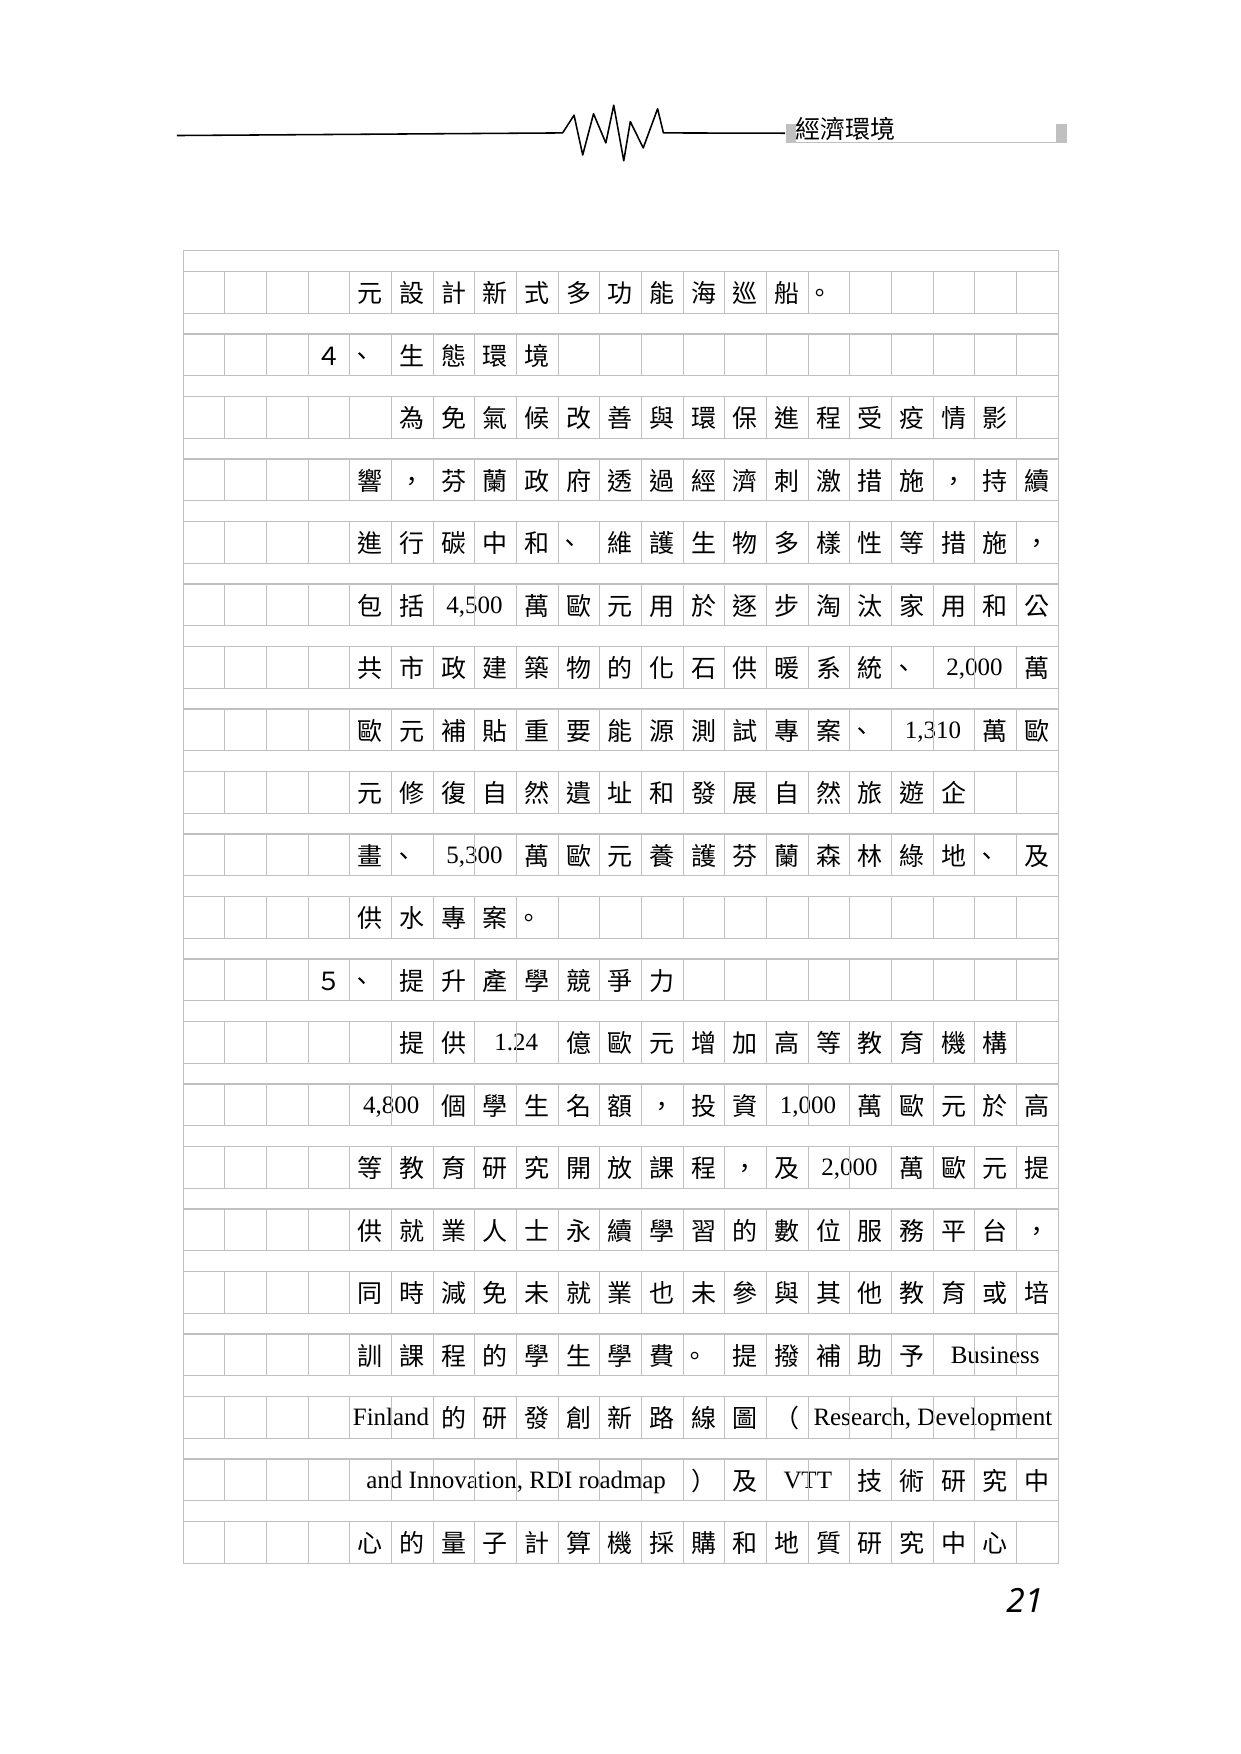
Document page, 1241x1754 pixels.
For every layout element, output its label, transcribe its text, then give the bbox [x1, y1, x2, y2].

text 為免氣候改善與環保進程受疫情影響，芬蘭政府透過經濟刺激措施，持續進行碳中和、維護生物多樣性等措施，包括4,500萬歐元用於逐步淘汰家用和公共市政建築物的化石供暖系統、2,000萬歐元補貼重要能源測試專案、1,310萬歐元修復自然遺址和發展自然旅遊企畫、5,300萬歐元養護芬蘭森林綠地、及供水專案。 [330, 751, 1058, 771]
text 提供1.24億歐元增加高等教育機構4,800個學生名額，投資1,000萬歐元於高等教育研究開放課程，及2,000萬歐元提供就業人士永續學習的數位服務平台，同時減免未就業也未參與其他教育或培訓課程的學生學費。提撥補助予Business Finland的研發創新路線圖（Research, Development and Innovation, RDI roadmap）及VTT技術研究中心的量子計算機採購和地質研究中心（Geological Research Centre）的礦物加工試驗廠設備。 [330, 1439, 1058, 1458]
text 提供1.24億歐元增加高等教育機構4,800個學生名額，投資1,000萬歐元於高等教育研究開放課程，及2,000萬歐元提供就業人士永續學習的數位服務平台，同時減免未就業也未參與其他教育或培訓課程的學生學費。提撥補助予Business Finland的研發創新路線圖（Research, Development and Innovation, RDI roadmap）及VTT技術研究中心的量子計算機採購和地質研究中心（Geological Research Centre）的礦物加工試驗廠設備。 [330, 1314, 1058, 1333]
text 境 [517, 335, 558, 375]
text 為免氣候改善與環保進程受疫情影響，芬蘭政府透過經濟刺激措施，持續進行碳中和、維護生物多樣性等措施，包括4,500萬歐元用於逐步淘汰家用和公共市政建築物的化石供暖系統、2,000萬歐元補貼重要能源測試專案、1,310萬歐元修復自然遺址和發展自然旅遊企畫、5,300萬歐元養護芬蘭森林綠地、及供水專案。 [330, 376, 1058, 396]
text [767, 335, 808, 375]
text 爭 [600, 960, 641, 1000]
text [892, 335, 933, 375]
text 提 [392, 960, 433, 1000]
text 基礎建設對於經濟刺激與復甦扮演重要角色，包括數位網絡專案資金總額約4.04億歐元、造紙廠投資專案1.56億歐元、基本運輸基礎設施管理3,000萬歐元，同時提撥3.4億歐元用於國民住宅建設的利息補貼，以增加經濟型住宅供給量。另為加強國境安全，補助1,000萬歐元於更新邊防海陸監測系統，及500萬歐元設計新式多功能海巡船。 [330, 251, 1058, 271]
text [975, 335, 1016, 375]
text 提供1.24億歐元增加高等教育機構4,800個學生名額，投資1,000萬歐元於高等教育研究開放課程，及2,000萬歐元提供就業人士永續學習的數位服務平台，同時減免未就業也未參與其他教育或培訓課程的學生學費。提撥補助予Business Finland的研發創新路線圖（Research, Development and Innovation, RDI roadmap）及VTT技術研究中心的量子計算機採購和地質研究中心（Geological Research Centre）的礦物加工試驗廠設備。 [330, 1126, 1058, 1146]
text [892, 960, 933, 1000]
text [725, 960, 766, 1000]
text 態 [434, 335, 474, 375]
text 競 [559, 960, 599, 1000]
text [1017, 960, 1058, 1000]
text 生 [392, 335, 433, 375]
text [684, 335, 724, 375]
text 力 [642, 960, 683, 1000]
text 、 [350, 960, 391, 1000]
text ５ [309, 960, 349, 1000]
text 提供1.24億歐元增加高等教育機構4,800個學生名額，投資1,000萬歐元於高等教育研究開放課程，及2,000萬歐元提供就業人士永續學習的數位服務平台，同時減免未就業也未參與其他教育或培訓課程的學生學費。提撥補助予Business Finland的研發創新路線圖（Research, Development and Innovation, RDI roadmap）及VTT技術研究中心的量子計算機採購和地質研究中心（Geological Research Centre）的礦物加工試驗廠設備。 [330, 1251, 1058, 1271]
text [281, 335, 308, 375]
text 提供1.24億歐元增加高等教育機構4,800個學生名額，投資1,000萬歐元於高等教育研究開放課程，及2,000萬歐元提供就業人士永續學習的數位服務平台，同時減免未就業也未參與其他教育或培訓課程的學生學費。提撥補助予Business Finland的研發創新路線圖（Research, Development and Innovation, RDI roadmap）及VTT技術研究中心的量子計算機採購和地質研究中心（Geological Research Centre）的礦物加工試驗廠設備。 [330, 1376, 1058, 1396]
text [934, 335, 974, 375]
text [281, 939, 1058, 958]
text 學 [517, 960, 558, 1000]
text 為免氣候改善與環保進程受疫情影響，芬蘭政府透過經濟刺激措施，持續進行碳中和、維護生物多樣性等措施，包括4,500萬歐元用於逐步淘汰家用和公共市政建築物的化石供暖系統、2,000萬歐元補貼重要能源測試專案、1,310萬歐元修復自然遺址和發展自然旅遊企畫、5,300萬歐元養護芬蘭森林綠地、及供水專案。 [330, 876, 1058, 896]
text [600, 335, 641, 375]
text 為免氣候改善與環保進程受疫情影響，芬蘭政府透過經濟刺激措施，持續進行碳中和、維護生物多樣性等措施，包括4,500萬歐元用於逐步淘汰家用和公共市政建築物的化石供暖系統、2,000萬歐元補貼重要能源測試專案、1,310萬歐元修復自然遺址和發展自然旅遊企畫、5,300萬歐元養護芬蘭森林綠地、及供水專案。 [330, 501, 1058, 521]
text [850, 960, 891, 1000]
text 為免氣候改善與環保進程受疫情影響，芬蘭政府透過經濟刺激措施，持續進行碳中和、維護生物多樣性等措施，包括4,500萬歐元用於逐步淘汰家用和公共市政建築物的化石供暖系統、2,000萬歐元補貼重要能源測試專案、1,310萬歐元修復自然遺址和發展自然旅遊企畫、5,300萬歐元養護芬蘭森林綠地、及供水專案。 [330, 626, 1058, 646]
text 提供1.24億歐元增加高等教育機構4,800個學生名額，投資1,000萬歐元於高等教育研究開放課程，及2,000萬歐元提供就業人士永續學習的數位服務平台，同時減免未就業也未參與其他教育或培訓課程的學生學費。提撥補助予Business Finland的研發創新路線圖（Research, Development and Innovation, RDI roadmap）及VTT技術研究中心的量子計算機採購和地質研究中心（Geological Research Centre）的礦物加工試驗廠設備。 [330, 1064, 1058, 1083]
text [559, 335, 599, 375]
text 為免氣候改善與環保進程受疫情影響，芬蘭政府透過經濟刺激措施，持續進行碳中和、維護生物多樣性等措施，包括4,500萬歐元用於逐步淘汰家用和公共市政建築物的化石供暖系統、2,000萬歐元補貼重要能源測試專案、1,310萬歐元修復自然遺址和發展自然旅遊企畫、5,300萬歐元養護芬蘭森林綠地、及供水專案。 [330, 814, 1058, 833]
text 環 [475, 335, 516, 375]
text [850, 335, 891, 375]
text [684, 960, 724, 1000]
text 升 [434, 960, 474, 1000]
text [809, 335, 849, 375]
text [975, 960, 1016, 1000]
text [281, 960, 308, 1000]
text [934, 960, 974, 1000]
text 為免氣候改善與環保進程受疫情影響，芬蘭政府透過經濟刺激措施，持續進行碳中和、維護生物多樣性等措施，包括4,500萬歐元用於逐步淘汰家用和公共市政建築物的化石供暖系統、2,000萬歐元補貼重要能源測試專案、1,310萬歐元修復自然遺址和發展自然旅遊企畫、5,300萬歐元養護芬蘭森林綠地、及供水專案。 [330, 564, 1058, 583]
text [809, 960, 849, 1000]
text [642, 335, 683, 375]
text 為免氣候改善與環保進程受疫情影響，芬蘭政府透過經濟刺激措施，持續進行碳中和、維護生物多樣性等措施，包括4,500萬歐元用於逐步淘汰家用和公共市政建築物的化石供暖系統、2,000萬歐元補貼重要能源測試專案、1,310萬歐元修復自然遺址和發展自然旅遊企畫、5,300萬歐元養護芬蘭森林綠地、及供水專案。 [330, 439, 1058, 458]
text 產 [475, 960, 516, 1000]
text 提供1.24億歐元增加高等教育機構4,800個學生名額，投資1,000萬歐元於高等教育研究開放課程，及2,000萬歐元提供就業人士永續學習的數位服務平台，同時減免未就業也未參與其他教育或培訓課程的學生學費。提撥補助予Business Finland的研發創新路線圖（Research, Development and Innovation, RDI roadmap）及VTT技術研究中心的量子計算機採購和地質研究中心（Geological Research Centre）的礦物加工試驗廠設備。 [330, 1001, 1058, 1021]
text 提供1.24億歐元增加高等教育機構4,800個學生名額，投資1,000萬歐元於高等教育研究開放課程，及2,000萬歐元提供就業人士永續學習的數位服務平台，同時減免未就業也未參與其他教育或培訓課程的學生學費。提撥補助予Business Finland的研發創新路線圖（Research, Development and Innovation, RDI roadmap）及VTT技術研究中心的量子計算機採購和地質研究中心（Geological Research Centre）的礦物加工試驗廠設備。 [330, 1501, 1058, 1521]
text [281, 314, 1058, 333]
text [767, 960, 808, 1000]
text ４ [309, 335, 349, 375]
text [725, 335, 766, 375]
text [1017, 335, 1058, 375]
text 為免氣候改善與環保進程受疫情影響，芬蘭政府透過經濟刺激措施，持續進行碳中和、維護生物多樣性等措施，包括4,500萬歐元用於逐步淘汰家用和公共市政建築物的化石供暖系統、2,000萬歐元補貼重要能源測試專案、1,310萬歐元修復自然遺址和發展自然旅遊企畫、5,300萬歐元養護芬蘭森林綠地、及供水專案。 [330, 689, 1058, 708]
text 提供1.24億歐元增加高等教育機構4,800個學生名額，投資1,000萬歐元於高等教育研究開放課程，及2,000萬歐元提供就業人士永續學習的數位服務平台，同時減免未就業也未參與其他教育或培訓課程的學生學費。提撥補助予Business Finland的研發創新路線圖（Research, Development and Innovation, RDI roadmap）及VTT技術研究中心的量子計算機採購和地質研究中心（Geological Research Centre）的礦物加工試驗廠設備。 [330, 1189, 1058, 1208]
text 、 [350, 335, 391, 375]
